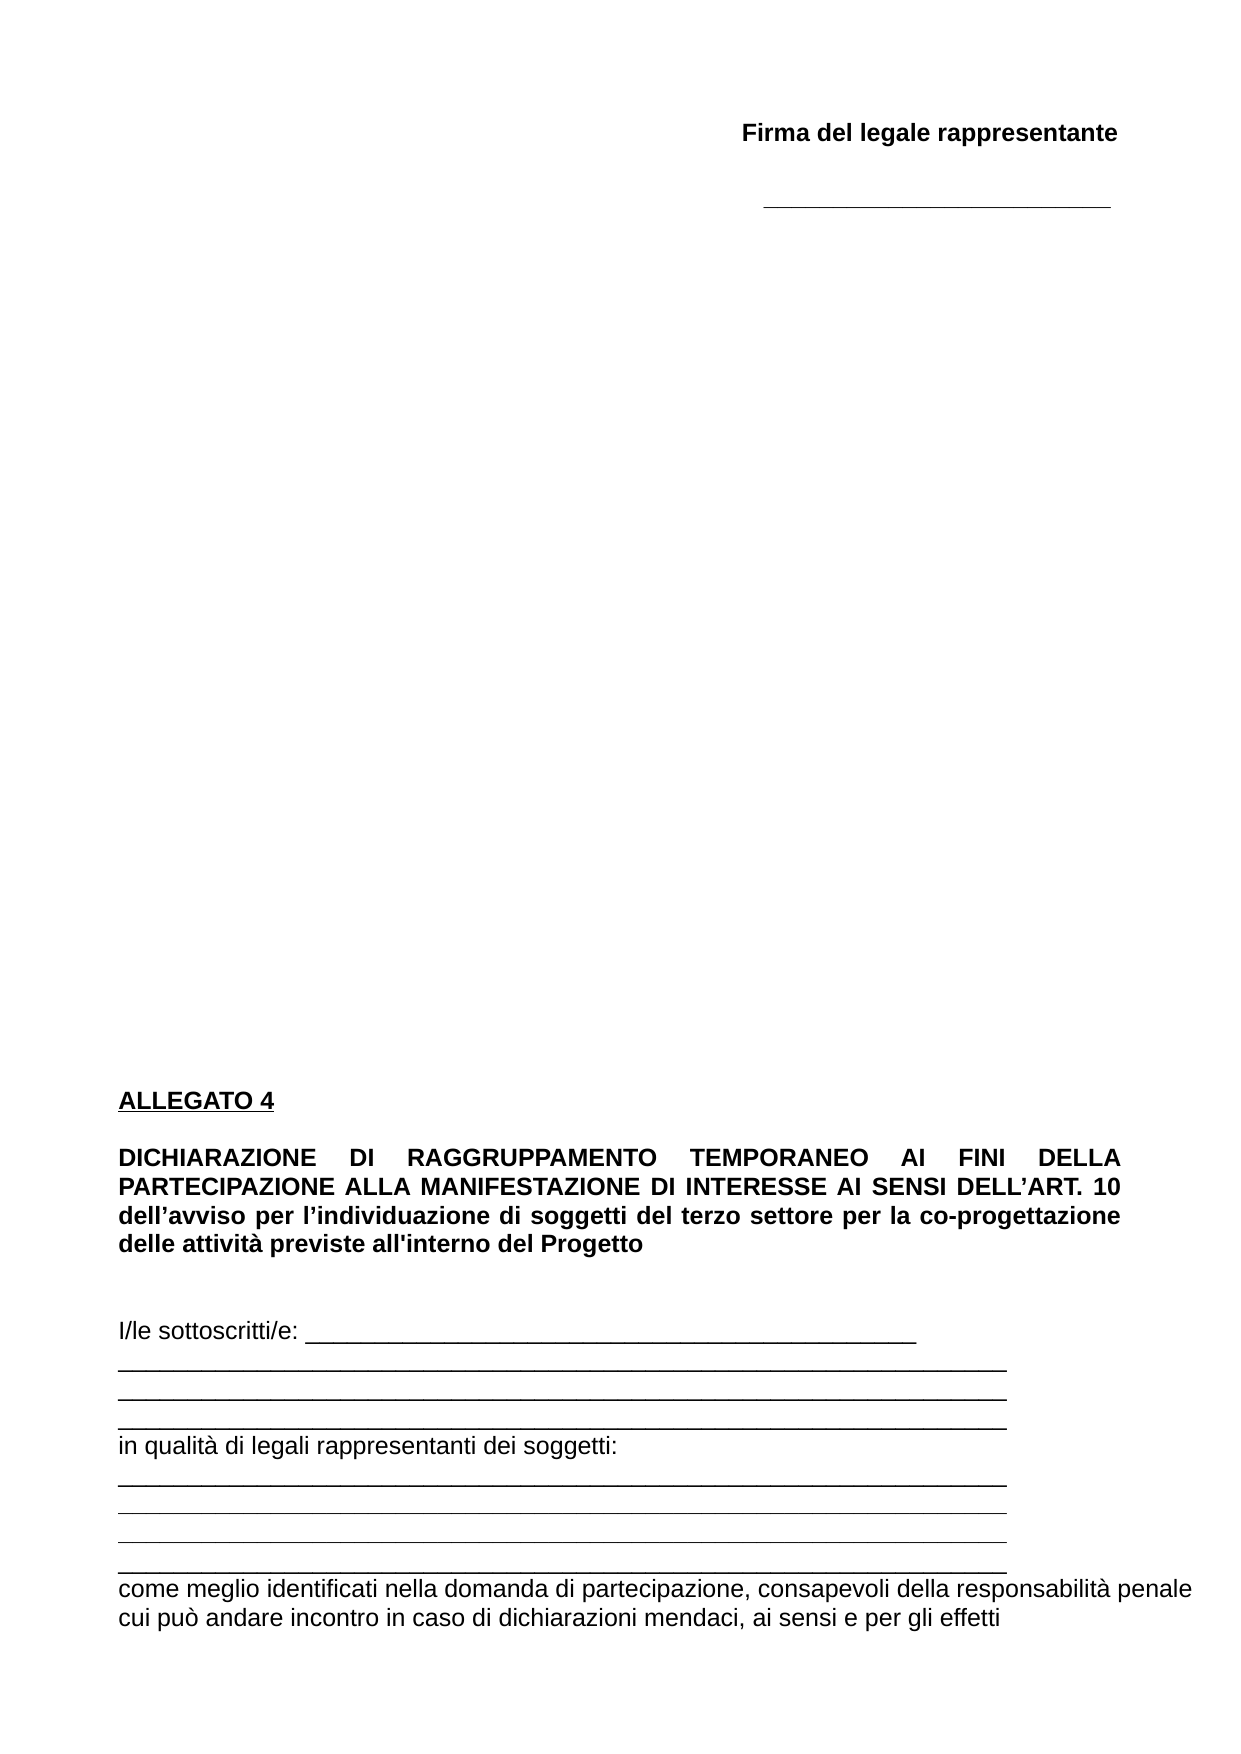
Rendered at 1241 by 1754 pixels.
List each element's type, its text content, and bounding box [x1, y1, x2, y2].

text ________________________________________________________________ [118, 1344, 1240, 1373]
text ________________________________________________________________ [118, 1517, 1240, 1546]
text ALLEGATO 4 [118, 1057, 1122, 1114]
text cui può andare incontro in caso di dichiarazioni mendaci, ai sensi e per gli effetti [118, 1603, 1240, 1632]
text Firma del legale rappresentante [118, 118, 1118, 147]
text _________________________ [118, 182, 1118, 211]
text ________________________________________________________________ [118, 1488, 1240, 1517]
text ________________________________________________________________ [118, 1373, 1240, 1402]
text come meglio identificati nella domanda di partecipazione, consapevoli della responsabilità penale [118, 1574, 1240, 1603]
text ________________________________________________________________ [118, 1459, 1240, 1488]
text I/le sottoscritti/e: ____________________________________________ [118, 1316, 1240, 1344]
text ________________________________________________________________ [118, 1402, 1240, 1431]
text in qualità di legali rappresentanti dei soggetti: [118, 1431, 1240, 1459]
text DICHIARAZIONE DI RAGGRUPPAMENTO TEMPORANEO AI FINI DELLA PARTECIPAZIONE ALLA MANIFESTAZIONE DI INTERESSE AI SENSI DELL’ART. 10 dell’avviso per l’individuazione di soggetti del terzo settore per la co-progettazione delle attività previste all'interno del Progetto [118, 1143, 1122, 1258]
text ________________________________________________________________ [118, 1546, 1240, 1574]
